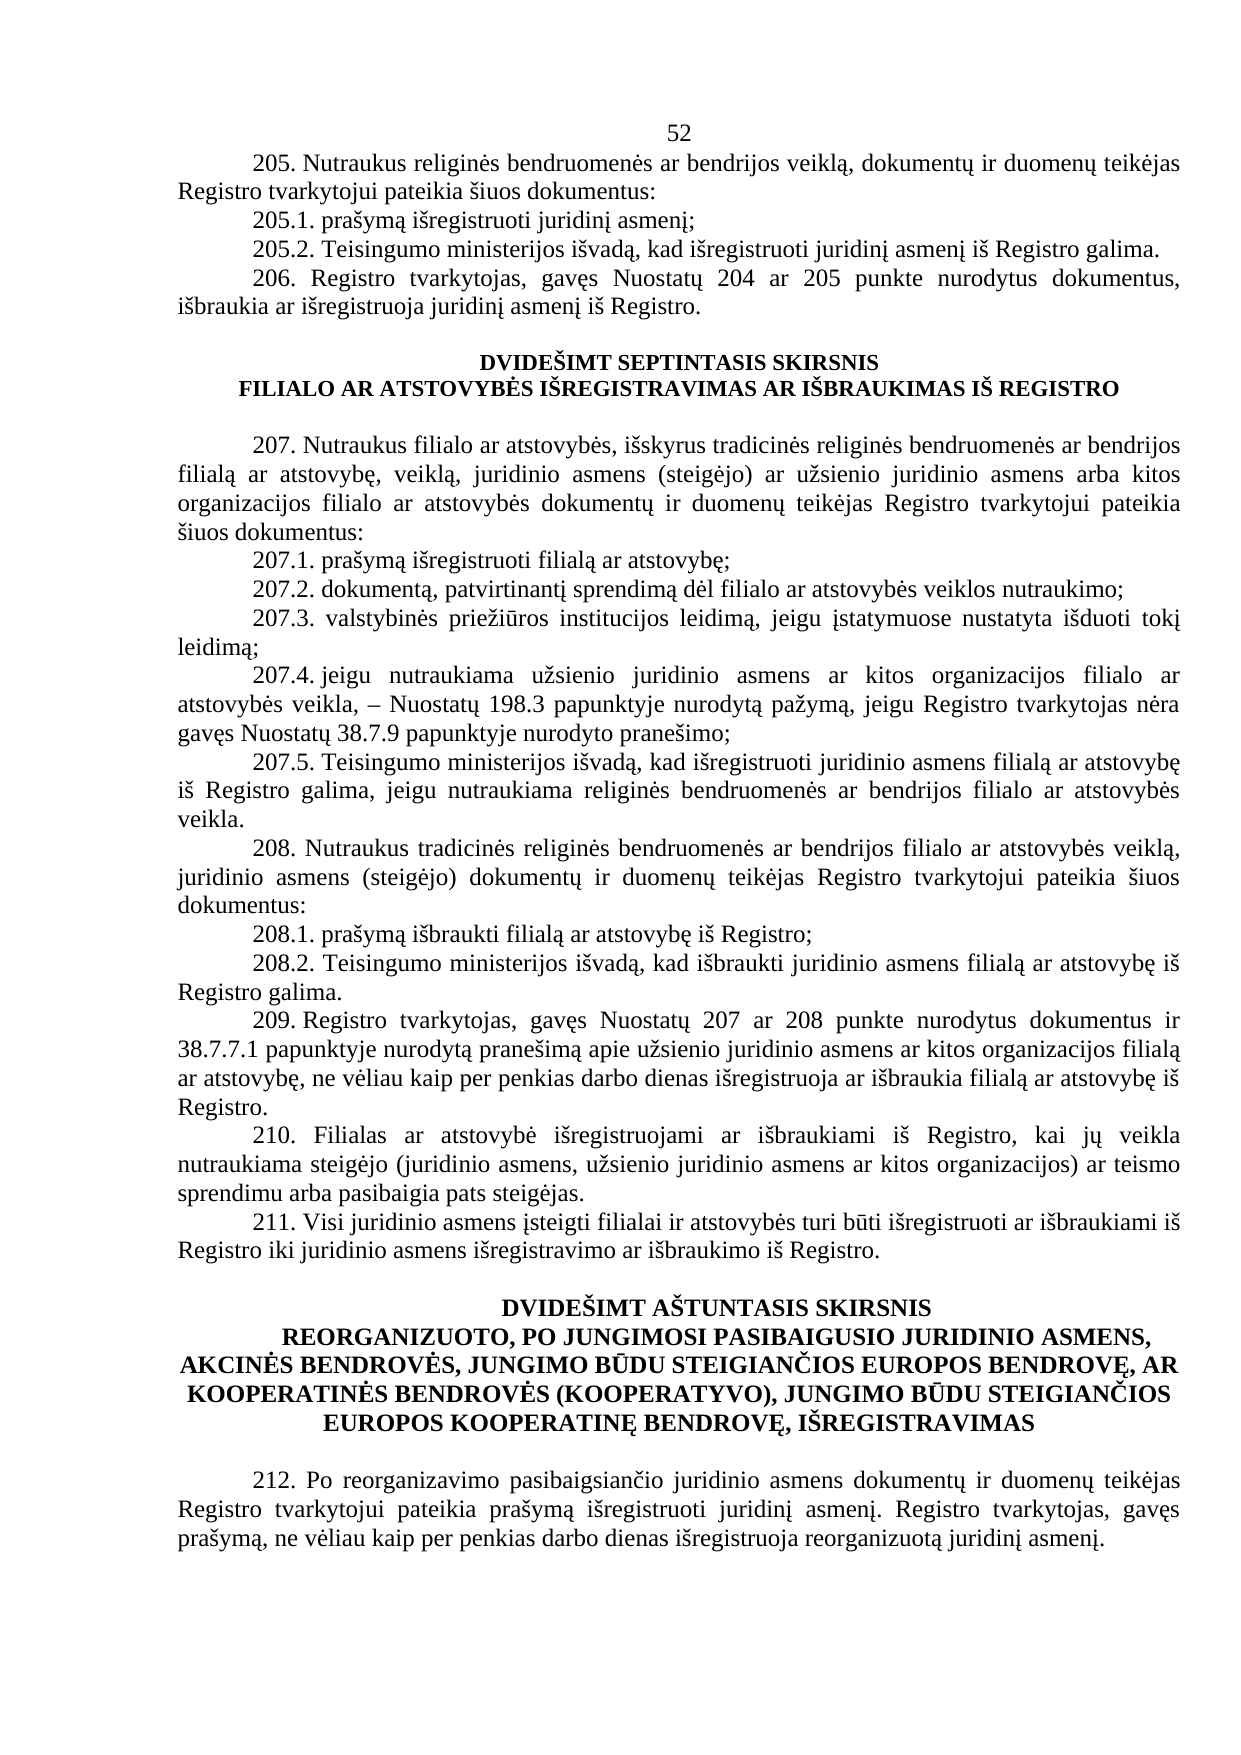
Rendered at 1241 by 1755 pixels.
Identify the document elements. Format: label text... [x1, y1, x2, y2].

text 206. Registro tvarkytojas, gavęs Nuostatų 204 ar 205 punkte nurodytus dokumentus, išbraukia ar išregistruoja juridinį asmenį iš Registro. [177, 263, 1181, 320]
text 205.2. Teisingumo ministerijos išvadą, kad išregistruoti juridinį asmenį iš Registro galima. [177, 234, 1181, 263]
text FILIALO AR ATSTOVYBĖS IŠREGISTRAVIMAS AR IŠBRAUKIMAS IŠ REGISTRO [177, 375, 1181, 402]
text REORGANIZUOTO, PO JUNGIMOSI PASIBAIGUSIO JURIDINIO ASMENS, AKCINĖS BENDROVĖS, JUNGIMO BŪDU STEIGIANČIOS EUROPOS BENDROVĘ, AR KOOPERATINĖS BENDROVĖS (KOOPERATYVO), JUNGIMO BŪDU STEIGIANČIOS EUROPOS KOOPERATINĘ BENDROVĘ, IŠREGISTRAVIMAS [177, 1322, 1181, 1437]
text 208.1. prašymą išbraukti filialą ar atstovybę iš Registro; [177, 919, 1181, 948]
text 210. Filialas ar atstovybė išregistruojami ar išbraukiami iš Registro, kai jų veikla nutraukiama steigėjo (juridinio asmens, užsienio juridinio asmens ar kitos organizacijos) ar teismo sprendimu arba pasibaigia pats steigėjas. [177, 1120, 1181, 1207]
text 207.2. dokumentą, patvirtinantį sprendimą dėl filialo ar atstovybės veiklos nutraukimo; [177, 574, 1181, 603]
text 205. Nutraukus religinės bendruomenės ar bendrijos veiklą, dokumentų ir duomenų teikėjas Registro tvarkytojui pateikia šiuos dokumentus: [177, 148, 1181, 205]
text DVIDEŠIMT AŠTUNTASIS SKIRSNIS [177, 1293, 1181, 1322]
text 209. Registro tvarkytojas, gavęs Nuostatų 207 ar 208 punkte nurodytus dokumentus ir 38.7.7.1 papunktyje nurodytą pranešimą apie užsienio juridinio asmens ar kitos organizacijos filialą ar atstovybę, ne vėliau kaip per penkias darbo dienas išregistruoja ar išbraukia filialą ar atstovybę iš Registro. [177, 1005, 1181, 1120]
text 211. Visi juridinio asmens įsteigti filialai ir atstovybės turi būti išregistruoti ar išbraukiami iš Registro iki juridinio asmens išregistravimo ar išbraukimo iš Registro. [177, 1207, 1181, 1264]
text 208.2. Teisingumo ministerijos išvadą, kad išbraukti juridinio asmens filialą ar atstovybę iš Registro galima. [177, 948, 1181, 1005]
text DVIDEŠIMT SEPTINTASIS SKIRSNIS [177, 349, 1181, 375]
text 207.4. jeigu nutraukiama užsienio juridinio asmens ar kitos organizacijos filialo ar atstovybės veikla, – Nuostatų 198.3 papunktyje nurodytą pažymą, jeigu Registro tvarkytojas nėra gavęs Nuostatų 38.7.9 papunktyje nurodyto pranešimo; [177, 660, 1181, 747]
text 205.1. prašymą išregistruoti juridinį asmenį; [177, 205, 1181, 234]
text 207.1. prašymą išregistruoti filialą ar atstovybę; [177, 545, 1181, 574]
text 207.5. Teisingumo ministerijos išvadą, kad išregistruoti juridinio asmens filialą ar atstovybę iš Registro galima, jeigu nutraukiama religinės bendruomenės ar bendrijos filialo ar atstovybės veikla. [177, 747, 1181, 833]
text 208. Nutraukus tradicinės religinės bendruomenės ar bendrijos filialo ar atstovybės veiklą, juridinio asmens (steigėjo) dokumentų ir duomenų teikėjas Registro tvarkytojui pateikia šiuos dokumentus: [177, 833, 1181, 919]
text 207. Nutraukus filialo ar atstovybės, išskyrus tradicinės religinės bendruomenės ar bendrijos filialą ar atstovybę, veiklą, juridinio asmens (steigėjo) ar užsienio juridinio asmens arba kitos organizacijos filialo ar atstovybės dokumentų ir duomenų teikėjas Registro tvarkytojui pateikia šiuos dokumentus: [177, 430, 1181, 545]
text 207.3. valstybinės priežiūros institucijos leidimą, jeigu įstatymuose nustatyta išduoti tokį leidimą; [177, 603, 1181, 660]
text 212. Po reorganizavimo pasibaigsiančio juridinio asmens dokumentų ir duomenų teikėjas Registro tvarkytojui pateikia prašymą išregistruoti juridinį asmenį. Registro tvarkytojas, gavęs prašymą, ne vėliau kaip per penkias darbo dienas išregistruoja reorganizuotą juridinį asmenį. [177, 1465, 1181, 1552]
